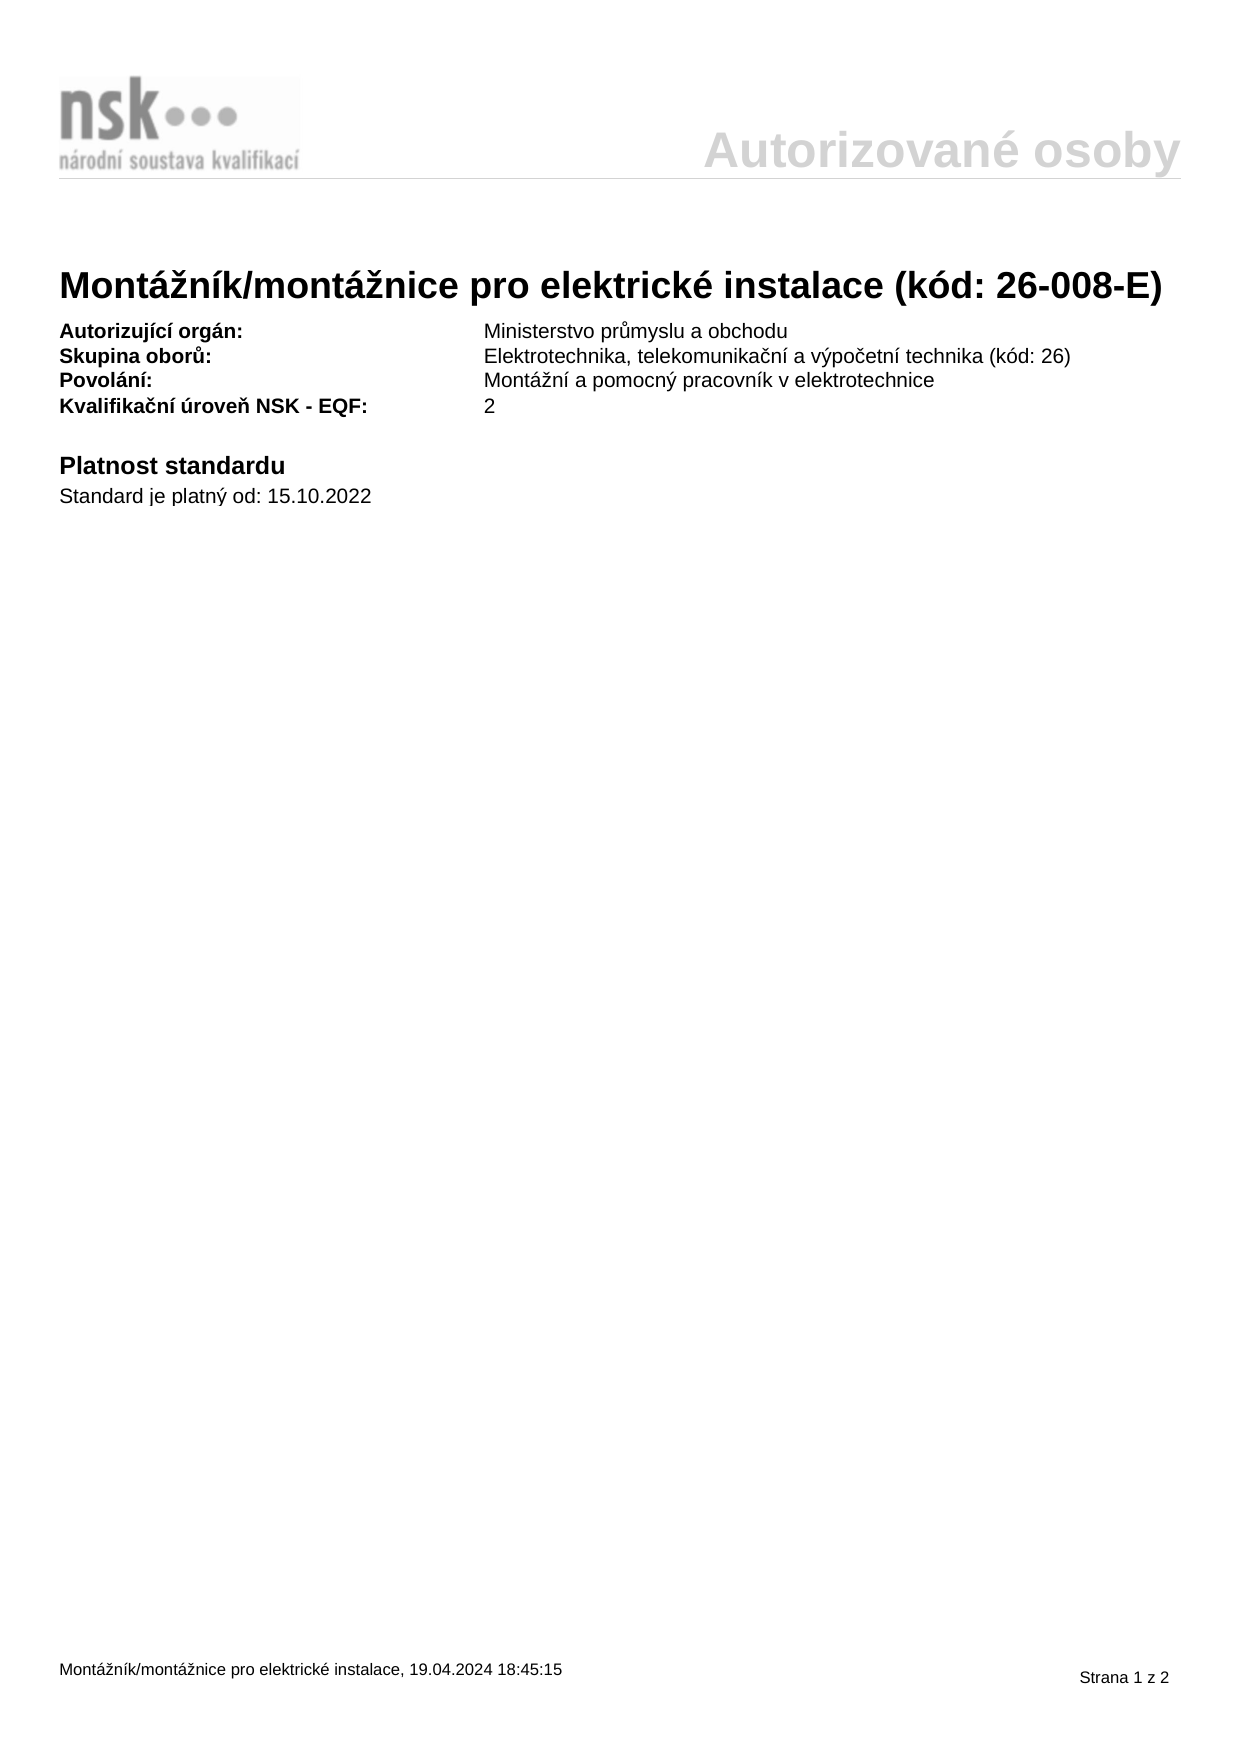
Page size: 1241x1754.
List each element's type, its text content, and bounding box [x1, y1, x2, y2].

table_cell [626, 307, 862, 319]
table_cell [59, 307, 483, 319]
table_cell [862, 506, 1169, 806]
table_cell [59, 806, 483, 1106]
table_cell [626, 196, 862, 224]
table_cell [484, 172, 620, 178]
table_cell [1169, 1106, 1181, 1383]
table_cell [862, 418, 1169, 447]
table_cell Skupina oborů: [59, 344, 483, 368]
table_cell [620, 418, 626, 447]
table_cell [59, 1106, 483, 1383]
table_cell [484, 307, 620, 319]
table_cell [620, 506, 626, 806]
table_cell [626, 418, 862, 447]
table_cell Strana 1 z 2 [862, 1660, 1169, 1696]
picture [58, 59, 621, 172]
table_cell [1169, 506, 1181, 806]
table_cell Montážník/montážnice pro elektrické instalace, 19.04.2024 18:45:15 [59, 1660, 862, 1696]
table_cell [1169, 418, 1181, 447]
table_cell [626, 1106, 862, 1383]
table_cell [484, 418, 620, 447]
table_cell Standard je platný od: 15.10.2022 [59, 484, 1181, 506]
table_cell [1169, 1660, 1181, 1696]
table_cell [620, 307, 626, 319]
table_cell [484, 196, 620, 224]
table_cell [1169, 1384, 1181, 1659]
table_cell [59, 196, 483, 224]
table_cell [484, 806, 620, 1106]
table_cell [1169, 806, 1181, 1106]
table_cell [59, 172, 483, 178]
table_cell [620, 806, 626, 1106]
table_cell Povolání: [59, 368, 483, 392]
table_cell Elektrotechnika, telekomunikační a výpočetní technika (kód: 26) [484, 344, 1181, 368]
table_cell [59, 506, 483, 806]
table_cell [1169, 196, 1181, 224]
table_header [621, 59, 626, 172]
table_cell [59, 179, 1181, 196]
table_cell [626, 506, 862, 806]
table_cell [626, 1384, 862, 1659]
table_cell Autorizující orgán: [59, 319, 483, 343]
table_cell Ministerstvo průmyslu a obchodu [484, 319, 1181, 344]
table_cell [862, 196, 1169, 224]
table_cell [862, 1384, 1169, 1659]
table_cell Montážní a pomocný pracovník v elektrotechnice [484, 368, 1181, 393]
table_cell [862, 806, 1169, 1106]
table_cell [59, 418, 483, 447]
table_cell [620, 1106, 626, 1383]
table_cell [620, 1384, 626, 1659]
table_cell [484, 506, 620, 806]
table_cell [620, 196, 626, 224]
table_cell [484, 1106, 620, 1383]
table_cell [862, 1106, 1169, 1383]
table_header Autorizované osoby [626, 59, 1181, 178]
table_cell [862, 307, 1169, 319]
table_cell 2 [484, 394, 1181, 417]
table_cell Platnost standardu [59, 448, 1181, 483]
table_cell [1169, 307, 1181, 319]
table_cell [484, 1384, 620, 1659]
table_cell [59, 1384, 483, 1659]
table_cell Kvalifikační úroveň NSK - EQF: [59, 394, 483, 417]
table_cell Montážník/montážnice pro elektrické instalace (kód: 26-008-E) [59, 224, 1181, 307]
table_cell [626, 806, 862, 1106]
